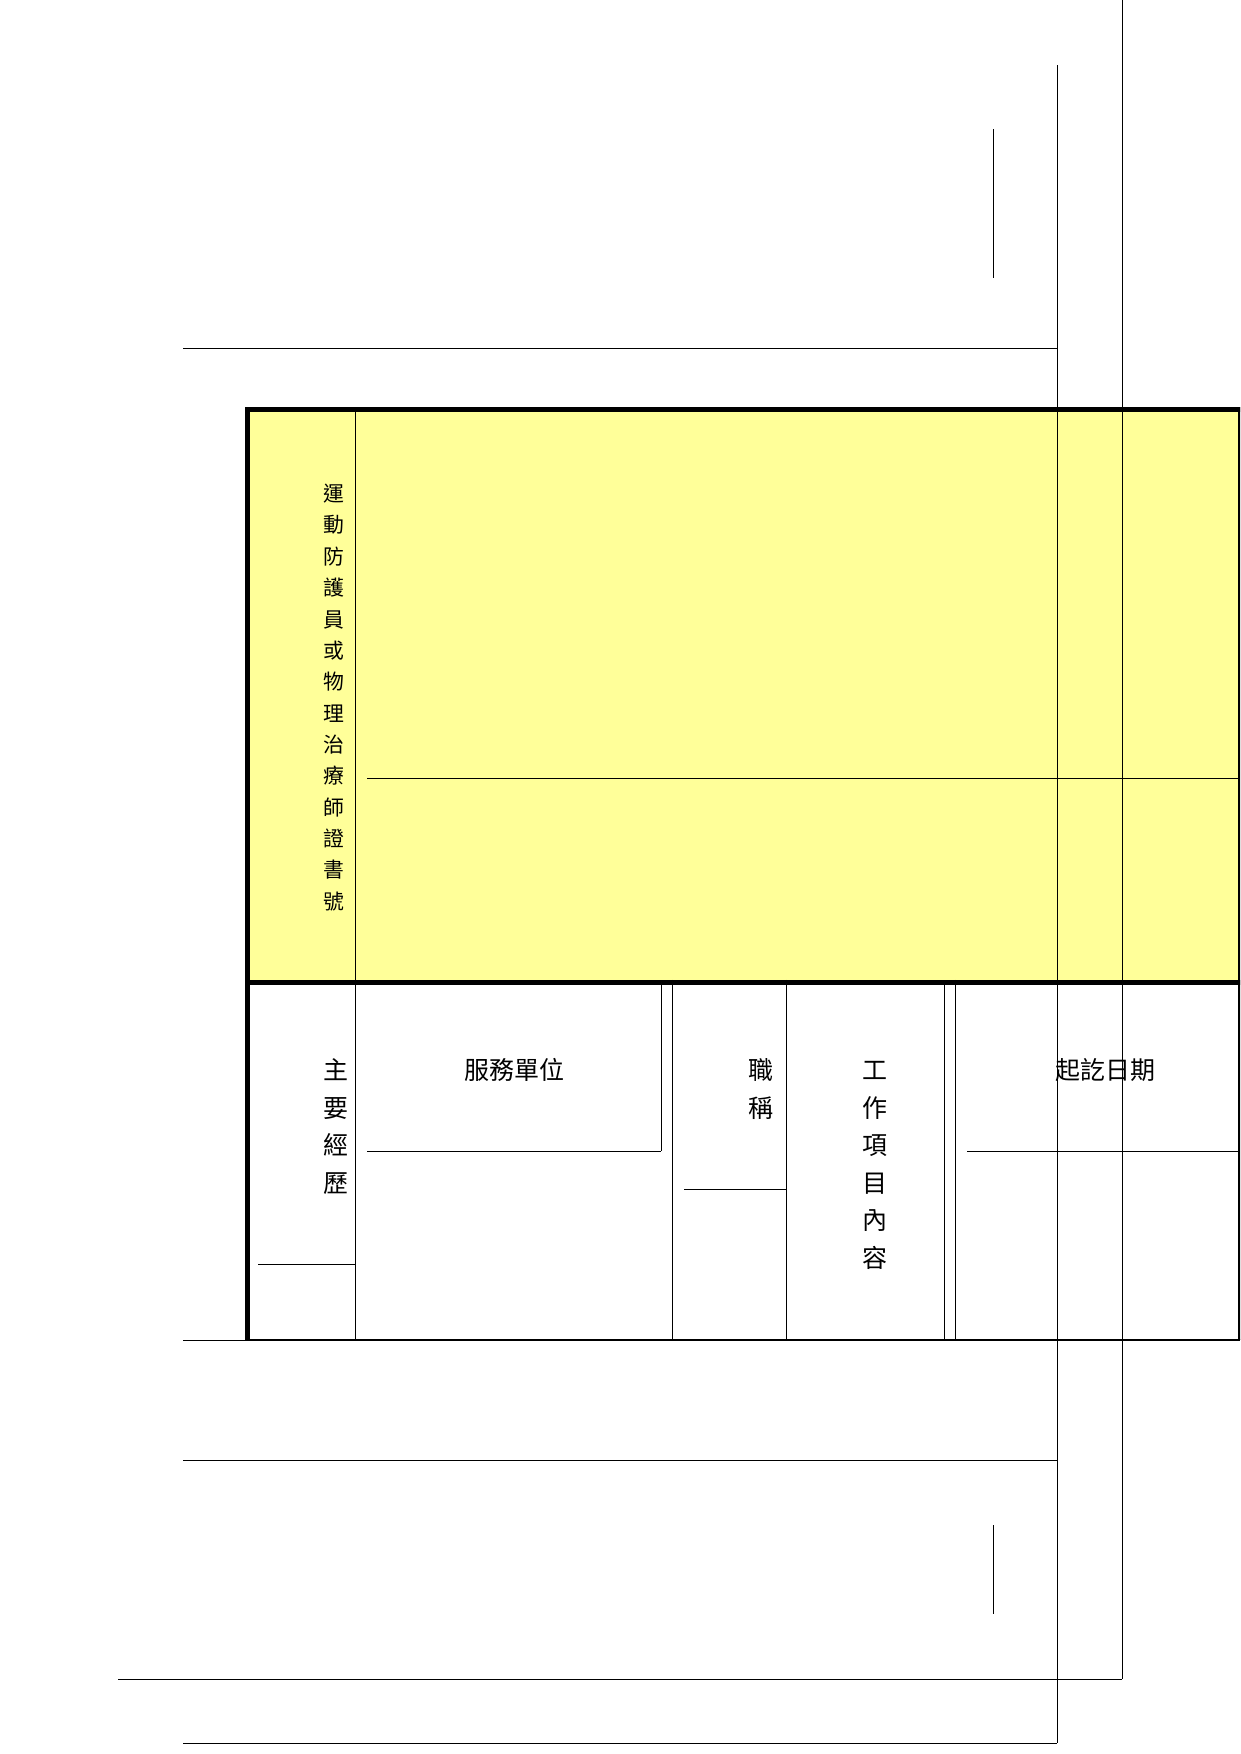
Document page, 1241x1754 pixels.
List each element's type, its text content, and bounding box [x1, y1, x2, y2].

table_cell [1058, 779, 1122, 980]
table_cell [945, 985, 955, 1339]
table_cell 起訖日期 [1058, 1152, 1122, 1339]
table_cell 職稱 [673, 985, 786, 1339]
table_cell [1123, 412, 1238, 778]
table_cell 工作項目內容 [787, 985, 944, 1339]
table_cell 運動防護員或物理治療師證書號 [250, 412, 355, 980]
table_cell 起訖日期 [956, 985, 1057, 1339]
table_cell 主要 經歷 [250, 985, 355, 1339]
table_cell 起訖日期 [1058, 985, 1122, 1151]
table_cell [356, 412, 1057, 980]
table_cell 起訖日期 [1123, 1152, 1238, 1339]
table_cell 起訖日期 [1123, 985, 1238, 1151]
table_cell [1123, 779, 1238, 980]
table_cell 服務單位 [356, 985, 672, 1339]
table_cell [1058, 412, 1122, 778]
